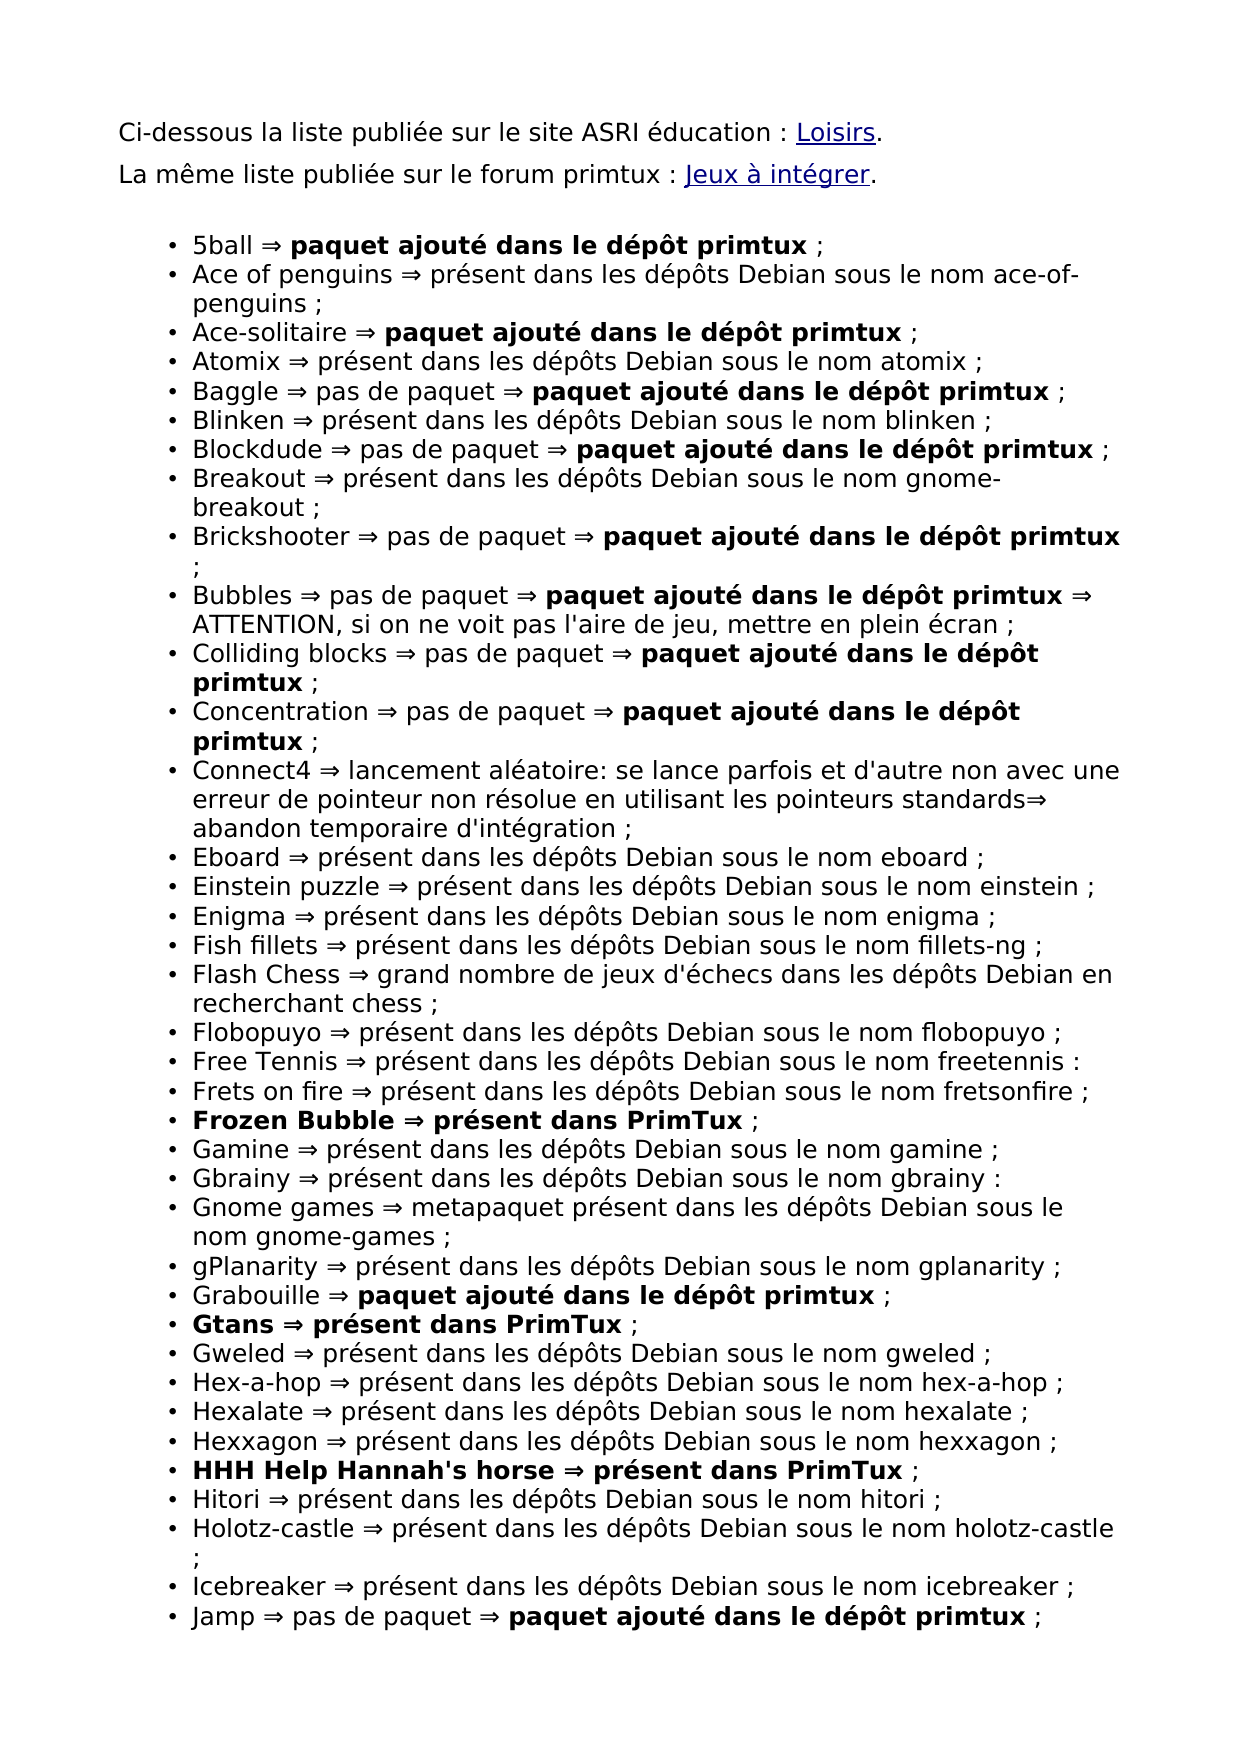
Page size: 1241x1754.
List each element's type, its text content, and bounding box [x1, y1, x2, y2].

list Brickshooter ⇒ pas de paquet ⇒ paquet ajouté dans le dépôt primtux ; [177, 523, 1122, 581]
list Blinken ⇒ présent dans les dépôts Debian sous le nom blinken ; [177, 406, 1122, 435]
list Flash Chess ⇒ grand nombre de jeux d'échecs dans les dépôts Debian en recherchant chess ; [177, 960, 1122, 1018]
list Ace-solitaire ⇒ paquet ajouté dans le dépôt primtux ; [177, 318, 1122, 348]
list Icebreaker ⇒ présent dans les dépôts Debian sous le nom icebreaker ; [177, 1573, 1122, 1602]
list Bubbles ⇒ pas de paquet ⇒ paquet ajouté dans le dépôt primtux ⇒ ATTENTION, si on ne voit pas l'aire de jeu, mettre en plein écran ; [177, 581, 1122, 639]
list Jamp ⇒ pas de paquet ⇒ paquet ajouté dans le dépôt primtux ; [177, 1602, 1122, 1631]
list Frets on fire ⇒ présent dans les dépôts Debian sous le nom fretsonfire ; [177, 1077, 1122, 1106]
list Holotz-castle ⇒ présent dans les dépôts Debian sous le nom holotz-castle ; [177, 1514, 1122, 1573]
list Enigma ⇒ présent dans les dépôts Debian sous le nom enigma ; [177, 902, 1122, 931]
list Concentration ⇒ pas de paquet ⇒ paquet ajouté dans le dépôt primtux ; [177, 698, 1122, 756]
list Gnome games ⇒ metapaquet présent dans les dépôts Debian sous le nom gnome-games ; [177, 1193, 1122, 1252]
list Flobopuyo ⇒ présent dans les dépôts Debian sous le nom flobopuyo ; [177, 1018, 1122, 1048]
list 5ball ⇒ paquet ajouté dans le dépôt primtux ; [177, 231, 1122, 260]
list Blockdude ⇒ pas de paquet ⇒ paquet ajouté dans le dépôt primtux ; [177, 435, 1122, 464]
list Baggle ⇒ pas de paquet ⇒ paquet ajouté dans le dépôt primtux ; [177, 377, 1122, 406]
list Free Tennis ⇒ présent dans les dépôts Debian sous le nom freetennis : [177, 1048, 1122, 1077]
list Grabouille ⇒ paquet ajouté dans le dépôt primtux ; [177, 1281, 1122, 1310]
list Hitori ⇒ présent dans les dépôts Debian sous le nom hitori ; [177, 1485, 1122, 1514]
list Ace of penguins ⇒ présent dans les dépôts Debian sous le nom ace-of-penguins ; [177, 260, 1122, 318]
list Frozen Bubble ⇒ présent dans PrimTux ; [177, 1106, 1122, 1135]
list gPlanarity ⇒ présent dans les dépôts Debian sous le nom gplanarity ; [177, 1252, 1122, 1281]
text Ci-dessous la liste publiée sur le site ASRI éducation : Loisirs. [118, 118, 1122, 147]
list Einstein puzzle ⇒ présent dans les dépôts Debian sous le nom einstein ; [177, 873, 1122, 902]
list Gweled ⇒ présent dans les dépôts Debian sous le nom gweled ; [177, 1339, 1122, 1368]
list Hex-a-hop ⇒ présent dans les dépôts Debian sous le nom hex-a-hop ; [177, 1368, 1122, 1398]
list Breakout ⇒ présent dans les dépôts Debian sous le nom gnome-breakout ; [177, 464, 1122, 523]
list Hexalate ⇒ présent dans les dépôts Debian sous le nom hexalate ; [177, 1398, 1122, 1427]
list Gamine ⇒ présent dans les dépôts Debian sous le nom gamine ; [177, 1135, 1122, 1164]
list Atomix ⇒ présent dans les dépôts Debian sous le nom atomix ; [177, 348, 1122, 377]
text La même liste publiée sur le forum primtux : Jeux à intégrer. [118, 160, 1122, 189]
list Hexxagon ⇒ présent dans les dépôts Debian sous le nom hexxagon ; [177, 1427, 1122, 1456]
list Gbrainy ⇒ présent dans les dépôts Debian sous le nom gbrainy : [177, 1164, 1122, 1193]
list Eboard ⇒ présent dans les dépôts Debian sous le nom eboard ; [177, 843, 1122, 873]
list Gtans ⇒ présent dans PrimTux ; [177, 1310, 1122, 1339]
list Fish fillets ⇒ présent dans les dépôts Debian sous le nom fillets-ng ; [177, 931, 1122, 960]
list Colliding blocks ⇒ pas de paquet ⇒ paquet ajouté dans le dépôt primtux ; [177, 639, 1122, 698]
list HHH Help Hannah's horse ⇒ présent dans PrimTux ; [177, 1456, 1122, 1485]
list Connect4 ⇒ lancement aléatoire: se lance parfois et d'autre non avec une erreur de pointeur non résolue en utilisant les pointeurs standards⇒ abandon temporaire d'intégration ; [177, 756, 1122, 843]
